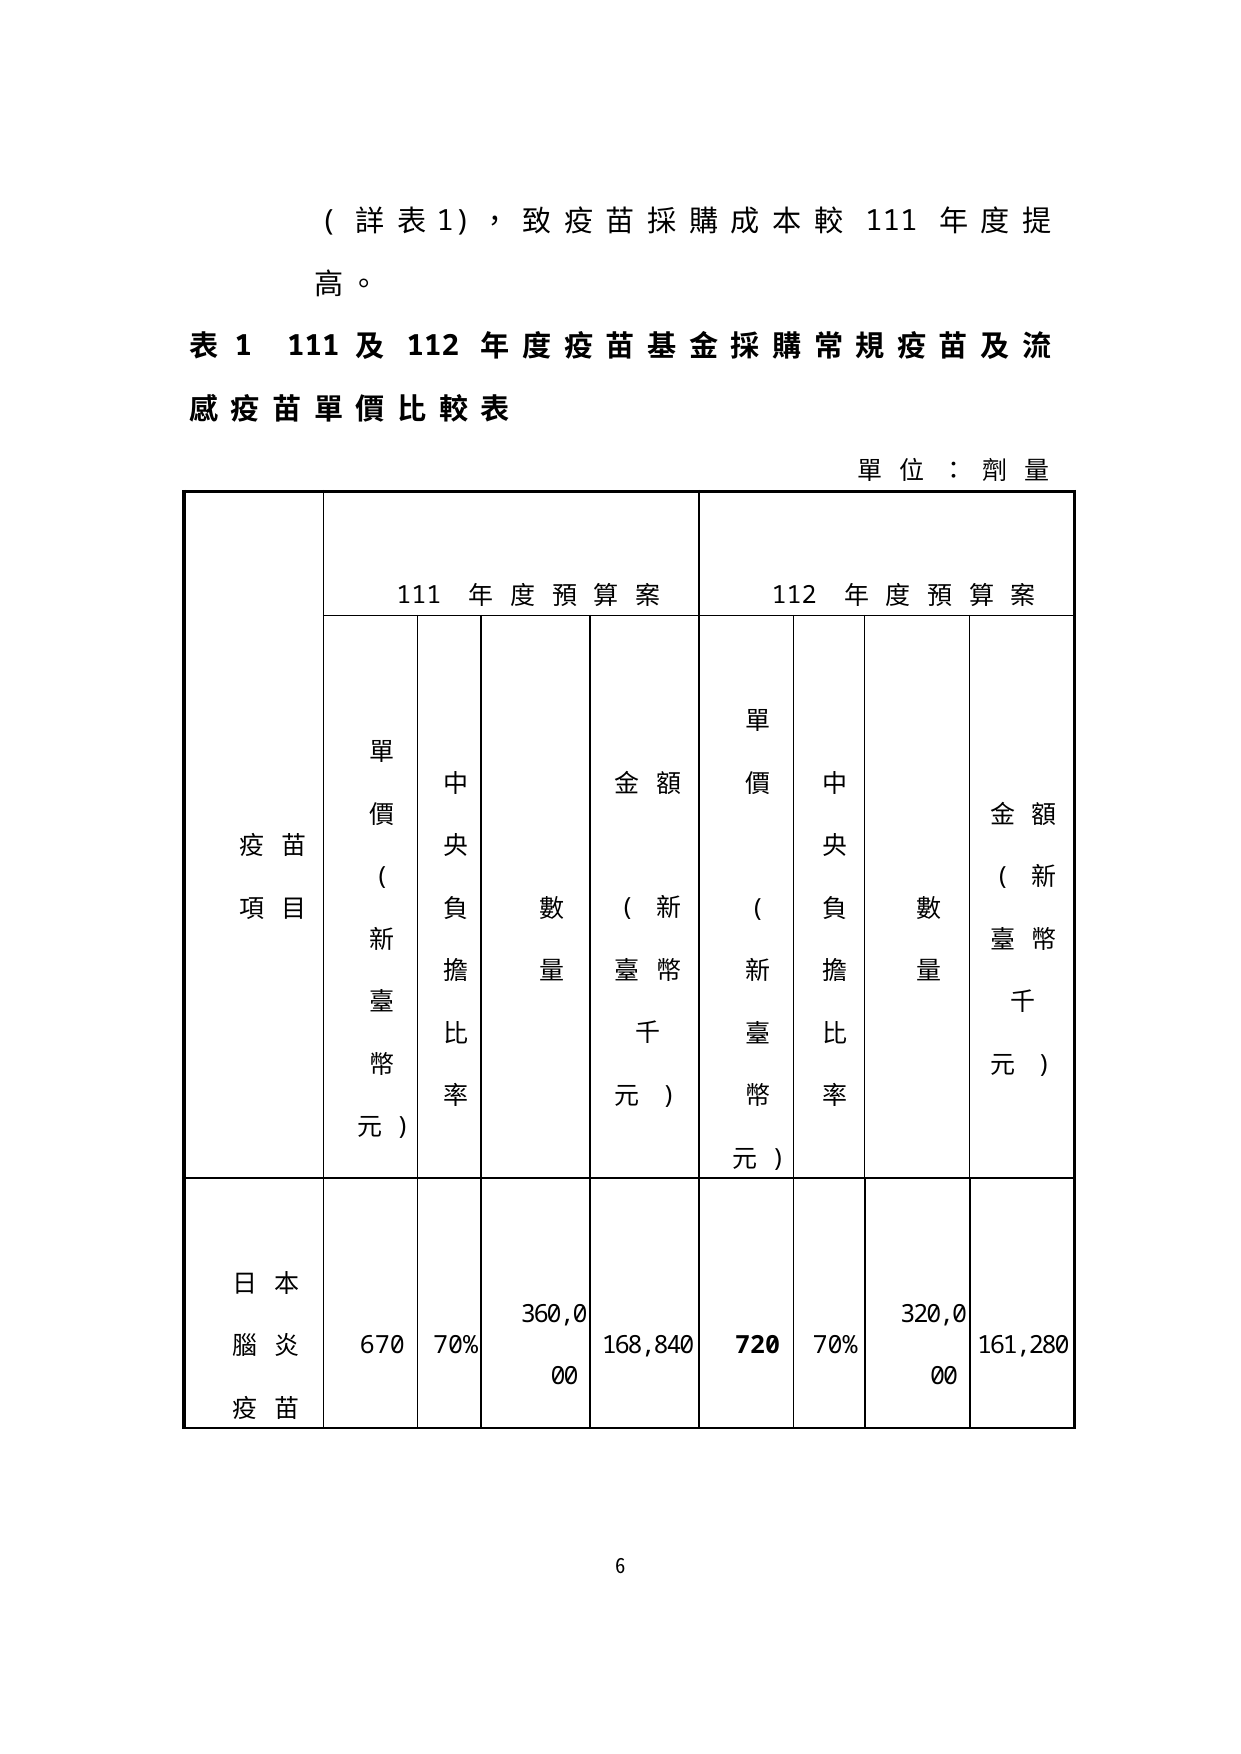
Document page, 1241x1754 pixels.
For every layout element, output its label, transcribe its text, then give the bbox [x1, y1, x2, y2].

table_cell 720 [700, 1179, 793, 1427]
text 單位：劑量 [183, 427, 1058, 490]
table_cell 670 [324, 1179, 417, 1427]
table_cell 161,280 [971, 1179, 1073, 1427]
table_cell 中央負擔比率 [794, 616, 864, 1177]
table_cell 金額 (新臺幣千元) [970, 616, 1073, 1177]
table_cell 168,840 [591, 1179, 698, 1427]
table_cell 金額 (新臺幣千元) [591, 616, 698, 1177]
table_cell 數量 [482, 616, 589, 1177]
text (詳表1)，致疫苗採購成本較111年度提高。 [271, 177, 1058, 302]
table_cell 單價 (新臺幣元) [324, 616, 417, 1177]
table_cell 數量 [865, 616, 969, 1177]
text 表1 111及112年度疫苗基金採購常規疫苗及流感疫苗單價比較表 [183, 302, 1058, 427]
table_cell 中央負擔比率 [418, 616, 480, 1177]
table_header 111年度預算案 [324, 493, 698, 615]
table_header 疫苗項目 [186, 493, 323, 1177]
table_header 112年度預算案 [700, 493, 1073, 615]
table_cell 70% [794, 1179, 864, 1427]
table_cell 日本腦炎疫苗 [186, 1179, 323, 1427]
table_cell 70% [418, 1179, 480, 1427]
table_cell 320,000 [866, 1179, 969, 1427]
table_cell 360,000 [482, 1179, 589, 1427]
table_cell 單價 (新臺幣元) [700, 616, 793, 1177]
